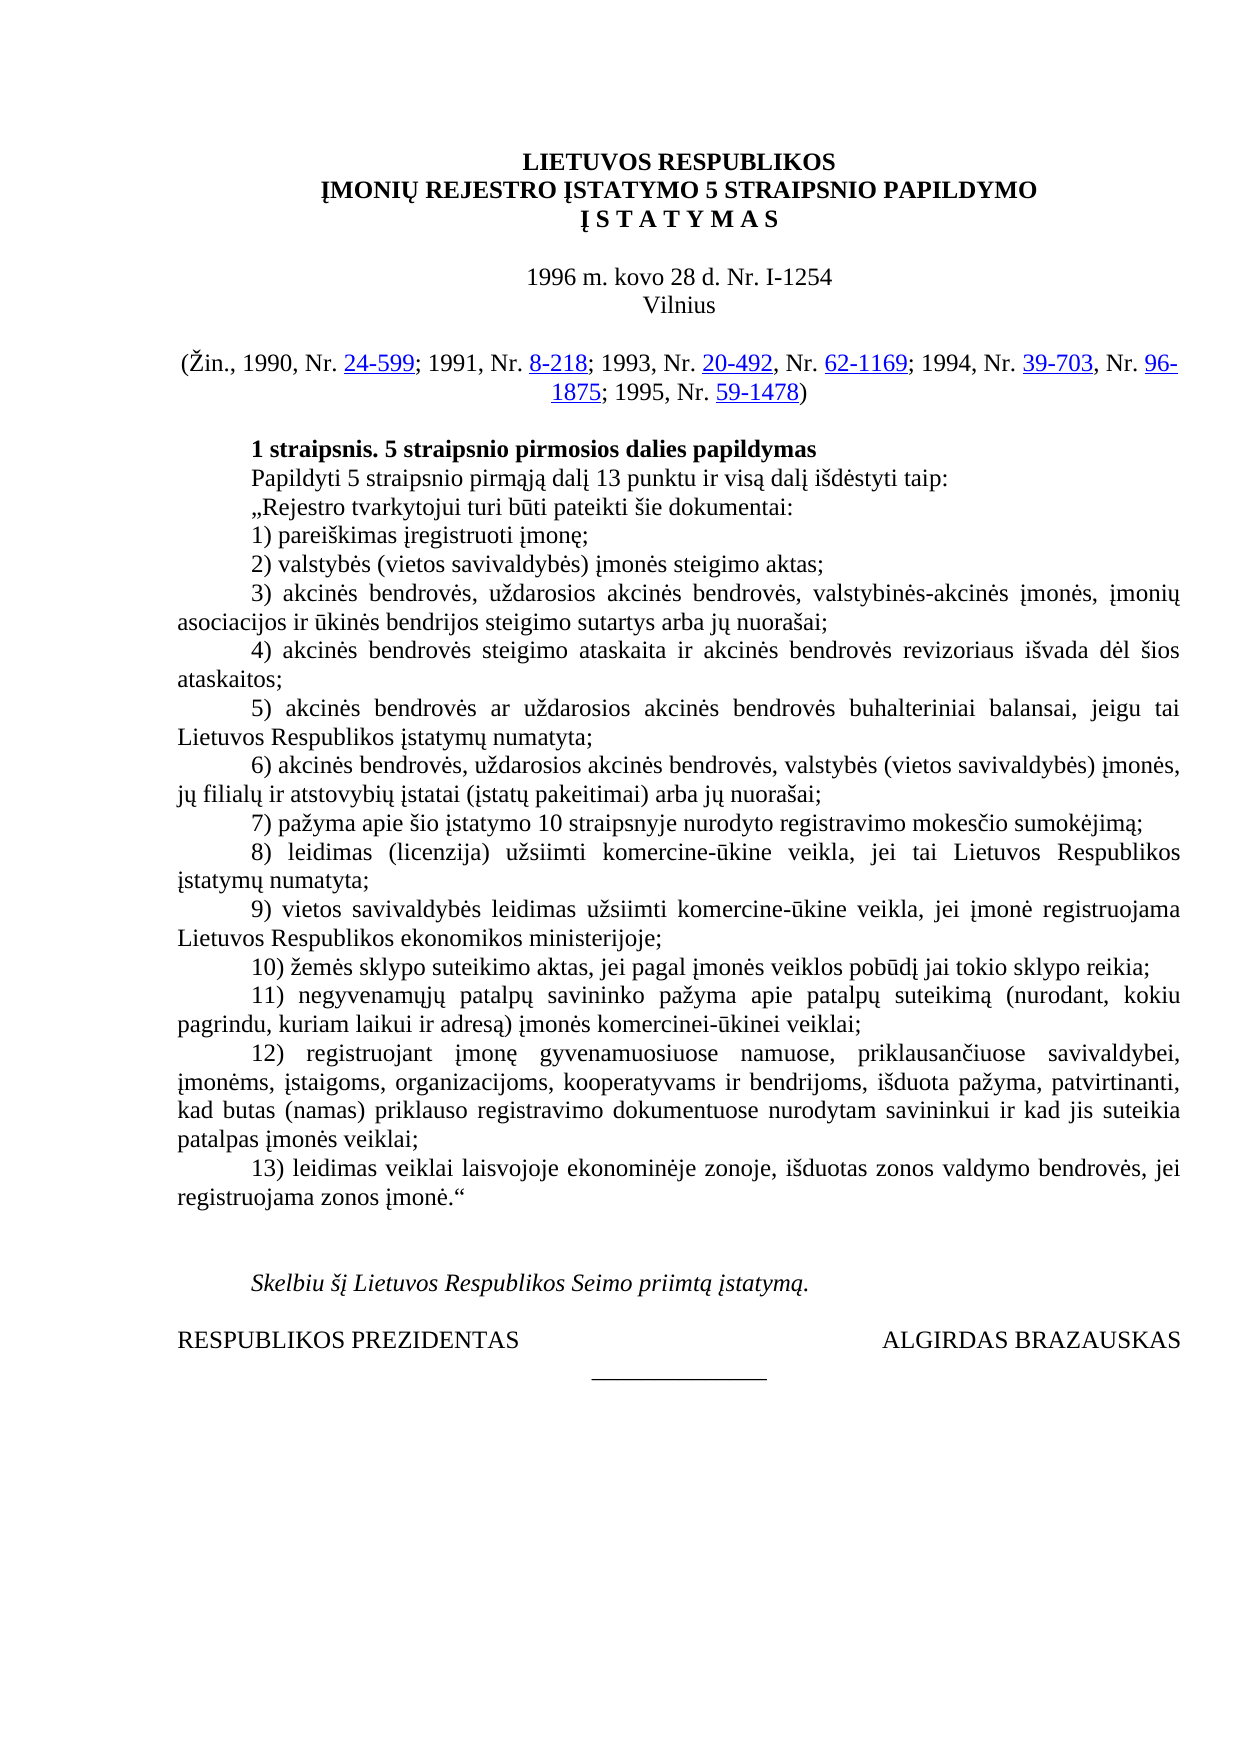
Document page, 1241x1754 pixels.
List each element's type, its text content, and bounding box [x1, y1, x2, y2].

text „Rejestro tvarkytojui turi būti pateikti šie dokumentai: [177, 492, 1181, 521]
text 4) akcinės bendrovės steigimo ataskaita ir akcinės bendrovės revizoriaus išvada dėl šios ataskaitos; [177, 636, 1181, 693]
text 8) leidimas (licenzija) užsiimti komercine-ūkine veikla, jei tai Lietuvos Respublikos įstatymų numatyta; [177, 837, 1181, 894]
text (Žin., 1990, Nr. 24-599; 1991, Nr. 8-218; 1993, Nr. 20-492, Nr. 62-1169; 1994, Nr. 39-703, Nr. 96-1875; 1995, Nr. 59-1478) [177, 348, 1181, 406]
text 5) akcinės bendrovės ar uždarosios akcinės bendrovės buhalteriniai balansai, jeigu tai Lietuvos Respublikos įstatymų numatyta; [177, 693, 1181, 751]
text 2) valstybės (vietos savivaldybės) įmonės steigimo aktas; [177, 549, 1181, 578]
text 13) leidimas veiklai laisvojoje ekonominėje zonoje, išduotas zonos valdymo bendrovės, jei registruojama zonos įmonė.“ [177, 1153, 1181, 1211]
text Papildyti 5 straipsnio pirmąją dalį 13 punktu ir visą dalį išdėstyti taip: [177, 463, 1181, 492]
text ______________ [177, 1354, 1181, 1383]
text 10) žemės sklypo suteikimo aktas, jei pagal įmonės veiklos pobūdį jai tokio sklypo reikia; [177, 952, 1181, 981]
text 1) pareiškimas įregistruoti įmonę; [177, 521, 1181, 549]
text 12) registruojant įmonę gyvenamuosiuose namuose, priklausančiuose savivaldybei, įmonėms, įstaigoms, organizacijoms, kooperatyvams ir bendrijoms, išduota pažyma, patvirtinanti, kad butas (namas) priklauso registravimo dokumentuose nurodytam savininkui ir kad jis suteikia patalpas įmonės veiklai; [177, 1038, 1181, 1153]
text 1 straipsnis. 5 straipsnio pirmosios dalies papildymas [177, 434, 1181, 463]
text 6) akcinės bendrovės, uždarosios akcinės bendrovės, valstybės (vietos savivaldybės) įmonės, jų filialų ir atstovybių įstatai (įstatų pakeitimai) arba jų nuorašai; [177, 751, 1181, 808]
text 1996 m. kovo 28 d. Nr. I-1254 [177, 262, 1181, 291]
text 11) negyvenamųjų patalpų savininko pažyma apie patalpų suteikimą (nurodant, kokiu pagrindu, kuriam laikui ir adresą) įmonės komercinei-ūkinei veiklai; [177, 981, 1181, 1038]
text 3) akcinės bendrovės, uždarosios akcinės bendrovės, valstybinės-akcinės įmonės, įmonių asociacijos ir ūkinės bendrijos steigimo sutartys arba jų nuorašai; [177, 578, 1181, 636]
text ĮMONIŲ REJESTRO ĮSTATYMO 5 STRAIPSNIO PAPILDYMO [177, 176, 1181, 204]
text 7) pažyma apie šio įstatymo 10 straipsnyje nurodyto registravimo mokesčio sumokėjimą; [177, 808, 1181, 837]
text Į S T A T Y M A S [177, 204, 1181, 233]
text 9) vietos savivaldybės leidimas užsiimti komercine-ūkine veikla, jei įmonė registruojama Lietuvos Respublikos ekonomikos ministerijoje; [177, 894, 1181, 952]
text Skelbiu šį Lietuvos Respublikos Seimo priimtą įstatymą. [177, 1268, 1181, 1297]
text LIETUVOS RESPUBLIKOS [177, 147, 1181, 176]
text Vilnius [177, 291, 1181, 319]
text RESPUBLIKOS PREZIDENTAS ALGIRDAS BRAZAUSKAS [177, 1326, 1181, 1354]
